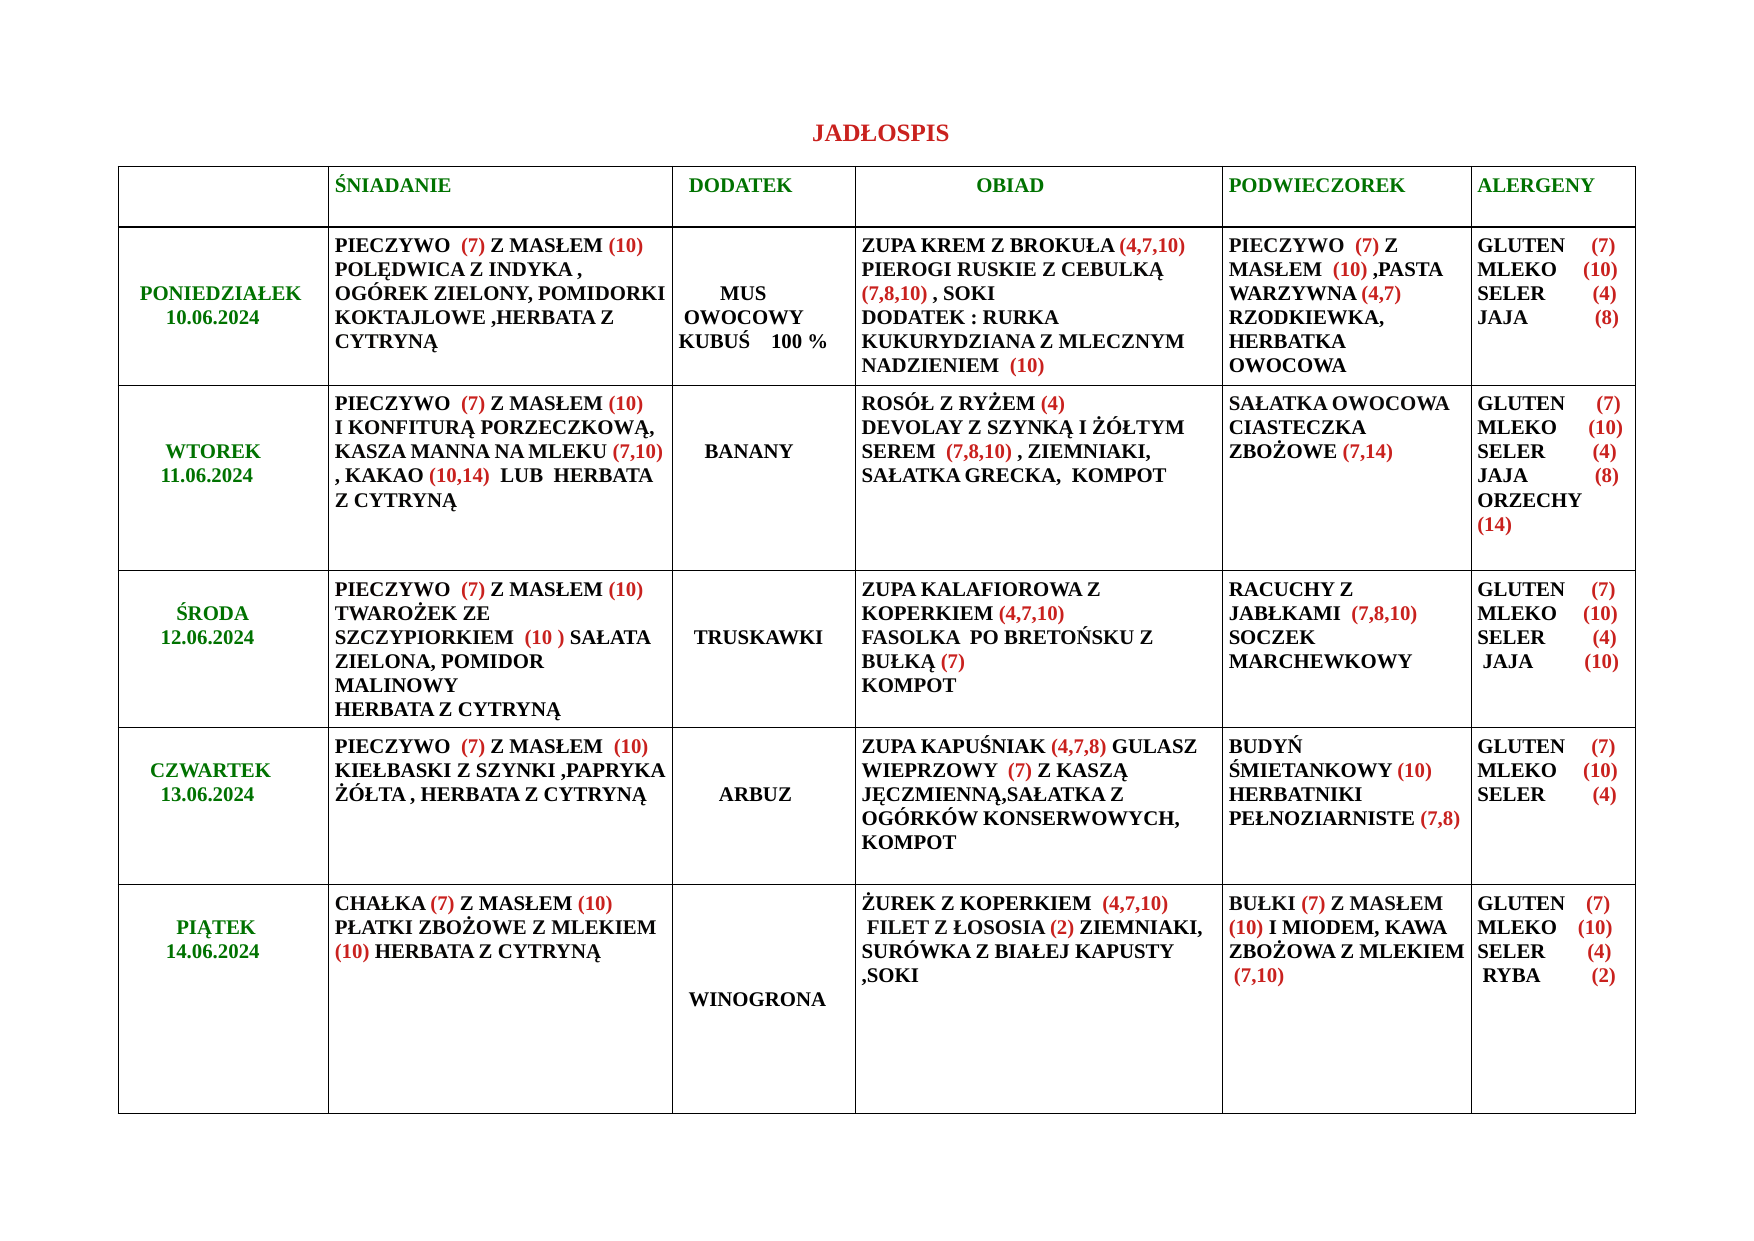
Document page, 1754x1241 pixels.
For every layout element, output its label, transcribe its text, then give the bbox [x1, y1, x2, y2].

table_header ŚNIADANIE [329, 167, 672, 226]
table_cell GLUTEN (7) MLEKO (10) SELER (4) JAJA (8) ORZECHY (14) [1472, 386, 1635, 570]
table_cell ŚRODA 12.06.2024 [119, 571, 328, 727]
table_cell MUS OWOCOWY KUBUŚ 100 % [673, 228, 855, 384]
table_cell ZUPA KALAFIOROWA Z KOPERKIEM (4,7,10) FASOLKA PO BRETOŃSKU Z BUŁKĄ (7) KOMPOT [856, 571, 1222, 727]
table_cell PONIEDZIAŁEK 10.06.2024 [119, 228, 328, 384]
table_cell GLUTEN (7) MLEKO (10) SELER (4) RYBA (2) [1472, 885, 1635, 1113]
table_cell WINOGRONA [673, 885, 855, 1113]
table_header ALERGENY [1472, 167, 1635, 226]
table_cell PIĄTEK 14.06.2024 [119, 885, 328, 1113]
table_cell ARBUZ [673, 728, 855, 884]
table_cell BUDYŃ ŚMIETANKOWY (10) HERBATNIKI PEŁNOZIARNISTE (7,8) [1223, 728, 1471, 884]
table_cell PIECZYWO (7) Z MASŁEM (10) ,PASTA WARZYWNA (4,7) RZODKIEWKA, HERBATKA OWOCOWA [1223, 228, 1471, 384]
table_cell PIECZYWO (7) Z MASŁEM (10) KIEŁBASKI Z SZYNKI ,PAPRYKA ŻÓŁTA , HERBATA Z CYTRYNĄ [329, 728, 672, 884]
table_cell CZWARTEK 13.06.2024 [119, 728, 328, 884]
table_cell WTOREK 11.06.2024 [119, 386, 328, 570]
table_cell SAŁATKA OWOCOWA CIASTECZKA ZBOŻOWE (7,14) [1223, 386, 1471, 570]
table_cell ROSÓŁ Z RYŻEM (4) DEVOLAY Z SZYNKĄ I ŻÓŁTYM SEREM (7,8,10) , ZIEMNIAKI, SAŁATKA GRECKA, KOMPOT [856, 386, 1222, 570]
table_header DODATEK [673, 167, 855, 226]
text JADŁOSPIS [118, 118, 1636, 147]
table_cell BUŁKI (7) Z MASŁEM (10) I MIODEM, KAWA ZBOŻOWA Z MLEKIEM (7,10) [1223, 885, 1471, 1113]
table_header [119, 167, 328, 226]
table_header OBIAD [856, 167, 1222, 226]
table_cell ŻUREK Z KOPERKIEM (4,7,10) FILET Z ŁOSOSIA (2) ZIEMNIAKI, SURÓWKA Z BIAŁEJ KAPUSTY ,SOKI [856, 885, 1222, 1113]
table_cell TRUSKAWKI [673, 571, 855, 727]
table_cell PIECZYWO (7) Z MASŁEM (10) I KONFITURĄ PORZECZKOWĄ, KASZA MANNA NA MLEKU (7,10) , KAKAO (10,14) LUB HERBATA Z CYTRYNĄ [329, 386, 672, 570]
table_cell PIECZYWO (7) Z MASŁEM (10) POLĘDWICA Z INDYKA , OGÓREK ZIELONY, POMIDORKI KOKTAJLOWE ,HERBATA Z CYTRYNĄ [329, 228, 672, 384]
table_cell GLUTEN (7) MLEKO (10) SELER (4) [1472, 728, 1635, 884]
table_cell GLUTEN (7) MLEKO (10) SELER (4) JAJA (10) [1472, 571, 1635, 727]
table_cell ZUPA KAPUŚNIAK (4,7,8) GULASZ WIEPRZOWY (7) Z KASZĄ JĘCZMIENNĄ,SAŁATKA Z OGÓRKÓW KONSERWOWYCH, KOMPOT [856, 728, 1222, 884]
table_cell PIECZYWO (7) Z MASŁEM (10) TWAROŻEK ZE SZCZYPIORKIEM (10 ) SAŁATA ZIELONA, POMIDOR MALINOWY HERBATA Z CYTRYNĄ [329, 571, 672, 727]
table_cell CHAŁKA (7) Z MASŁEM (10) PŁATKI ZBOŻOWE Z MLEKIEM (10) HERBATA Z CYTRYNĄ [329, 885, 672, 1113]
table_cell BANANY [673, 386, 855, 570]
table_cell GLUTEN (7) MLEKO (10) SELER (4) JAJA (8) [1472, 228, 1635, 384]
table_header PODWIECZOREK [1223, 167, 1471, 226]
table_cell ZUPA KREM Z BROKUŁA (4,7,10) PIEROGI RUSKIE Z CEBULKĄ (7,8,10) , SOKI DODATEK : RURKA KUKURYDZIANA Z MLECZNYM NADZIENIEM (10) [856, 228, 1222, 384]
table_cell RACUCHY Z JABŁKAMI (7,8,10) SOCZEK MARCHEWKOWY [1223, 571, 1471, 727]
